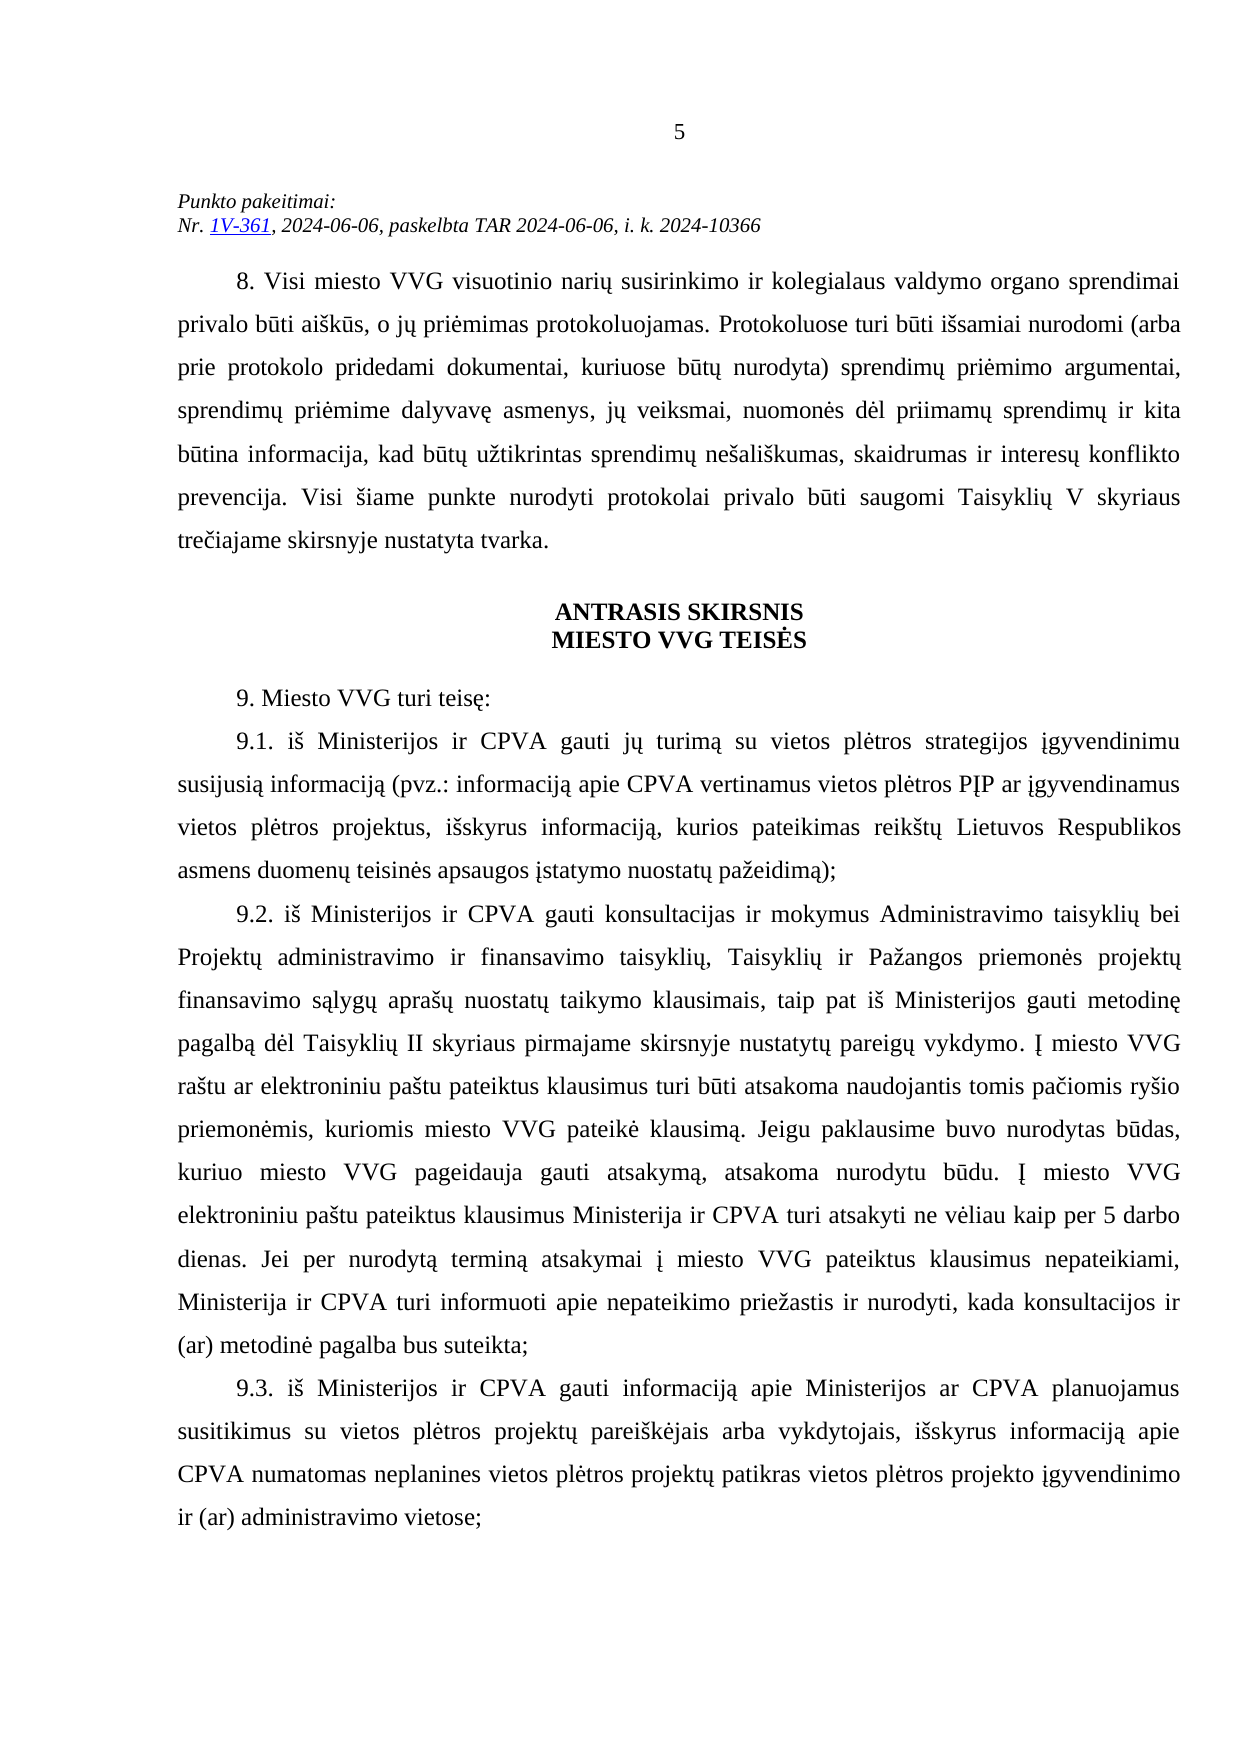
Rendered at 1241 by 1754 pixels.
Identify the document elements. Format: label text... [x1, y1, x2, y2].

text Punkto pakeitimai: [177, 189, 1181, 213]
text MIESTO VVG TEISĖS [177, 626, 1181, 654]
text 9.3. iš Ministerijos ir CPVA gauti informaciją apie Ministerijos ar CPVA planuojamus susitikimus su vietos plėtros projektų pareiškėjais arba vykdytojais, išskyrus informaciją apie CPVA numatomas neplanines vietos plėtros projektų patikras vietos plėtros projekto įgyvendinimo ir (ar) administravimo vietose; [177, 1373, 1181, 1531]
text 9.2. iš Ministerijos ir CPVA gauti konsultacijas ir mokymus Administravimo taisyklių bei Projektų administravimo ir finansavimo taisyklių, Taisyklių ir Pažangos priemonės projektų finansavimo sąlygų aprašų nuostatų taikymo klausimais, taip pat iš Ministerijos gauti metodinę pagalbą dėl Taisyklių II skyriaus pirmajame skirsnyje nustatytų pareigų vykdymo. Į miesto VVG raštu ar elektroniniu paštu pateiktus klausimus turi būti atsakoma naudojantis tomis pačiomis ryšio priemonėmis, kuriomis miesto VVG pateikė klausimą. Jeigu paklausime buvo nurodytas būdas, kuriuo miesto VVG pageidauja gauti atsakymą, atsakoma nurodytu būdu. Į miesto VVG elektroniniu paštu pateiktus klausimus Ministerija ir CPVA turi atsakyti ne vėliau kaip per 5 darbo dienas. Jei per nurodytą terminą atsakymai į miesto VVG pateiktus klausimus nepateikiami, Ministerija ir CPVA turi informuoti apie nepateikimo priežastis ir nurodyti, kada konsultacijos ir (ar) metodinė pagalba bus suteikta; [177, 899, 1181, 1359]
text ANTRASIS SKIRSNIS [177, 597, 1181, 626]
text 9. Miesto VVG turi teisę: [177, 683, 1181, 712]
text 8. Visi miesto VVG visuotinio narių susirinkimo ir kolegialaus valdymo organo sprendimai privalo būti aiškūs, o jų priėmimas protokoluojamas. Protokoluose turi būti išsamiai nurodomi (arba prie protokolo pridedami dokumentai, kuriuose būtų nurodyta) sprendimų priėmimo argumentai, sprendimų priėmime dalyvavę asmenys, jų veiksmai, nuomonės dėl priimamų sprendimų ir kita būtina informacija, kad būtų užtikrintas sprendimų nešališkumas, skaidrumas ir interesų konflikto prevencija. Visi šiame punkte nurodyti protokolai privalo būti saugomi Taisyklių V skyriaus trečiajame skirsnyje nustatyta tvarka. [177, 266, 1181, 554]
text 9.1. iš Ministerijos ir CPVA gauti jų turimą su vietos plėtros strategijos įgyvendinimu susijusią informaciją (pvz.: informaciją apie CPVA vertinamus vietos plėtros PĮP ar įgyvendinamus vietos plėtros projektus, išskyrus informaciją, kurios pateikimas reikštų Lietuvos Respublikos asmens duomenų teisinės apsaugos įstatymo nuostatų pažeidimą); [177, 726, 1181, 884]
text Nr. 1V-361, 2024-06-06, paskelbta TAR 2024-06-06, i. k. 2024-10366 [177, 213, 1181, 237]
